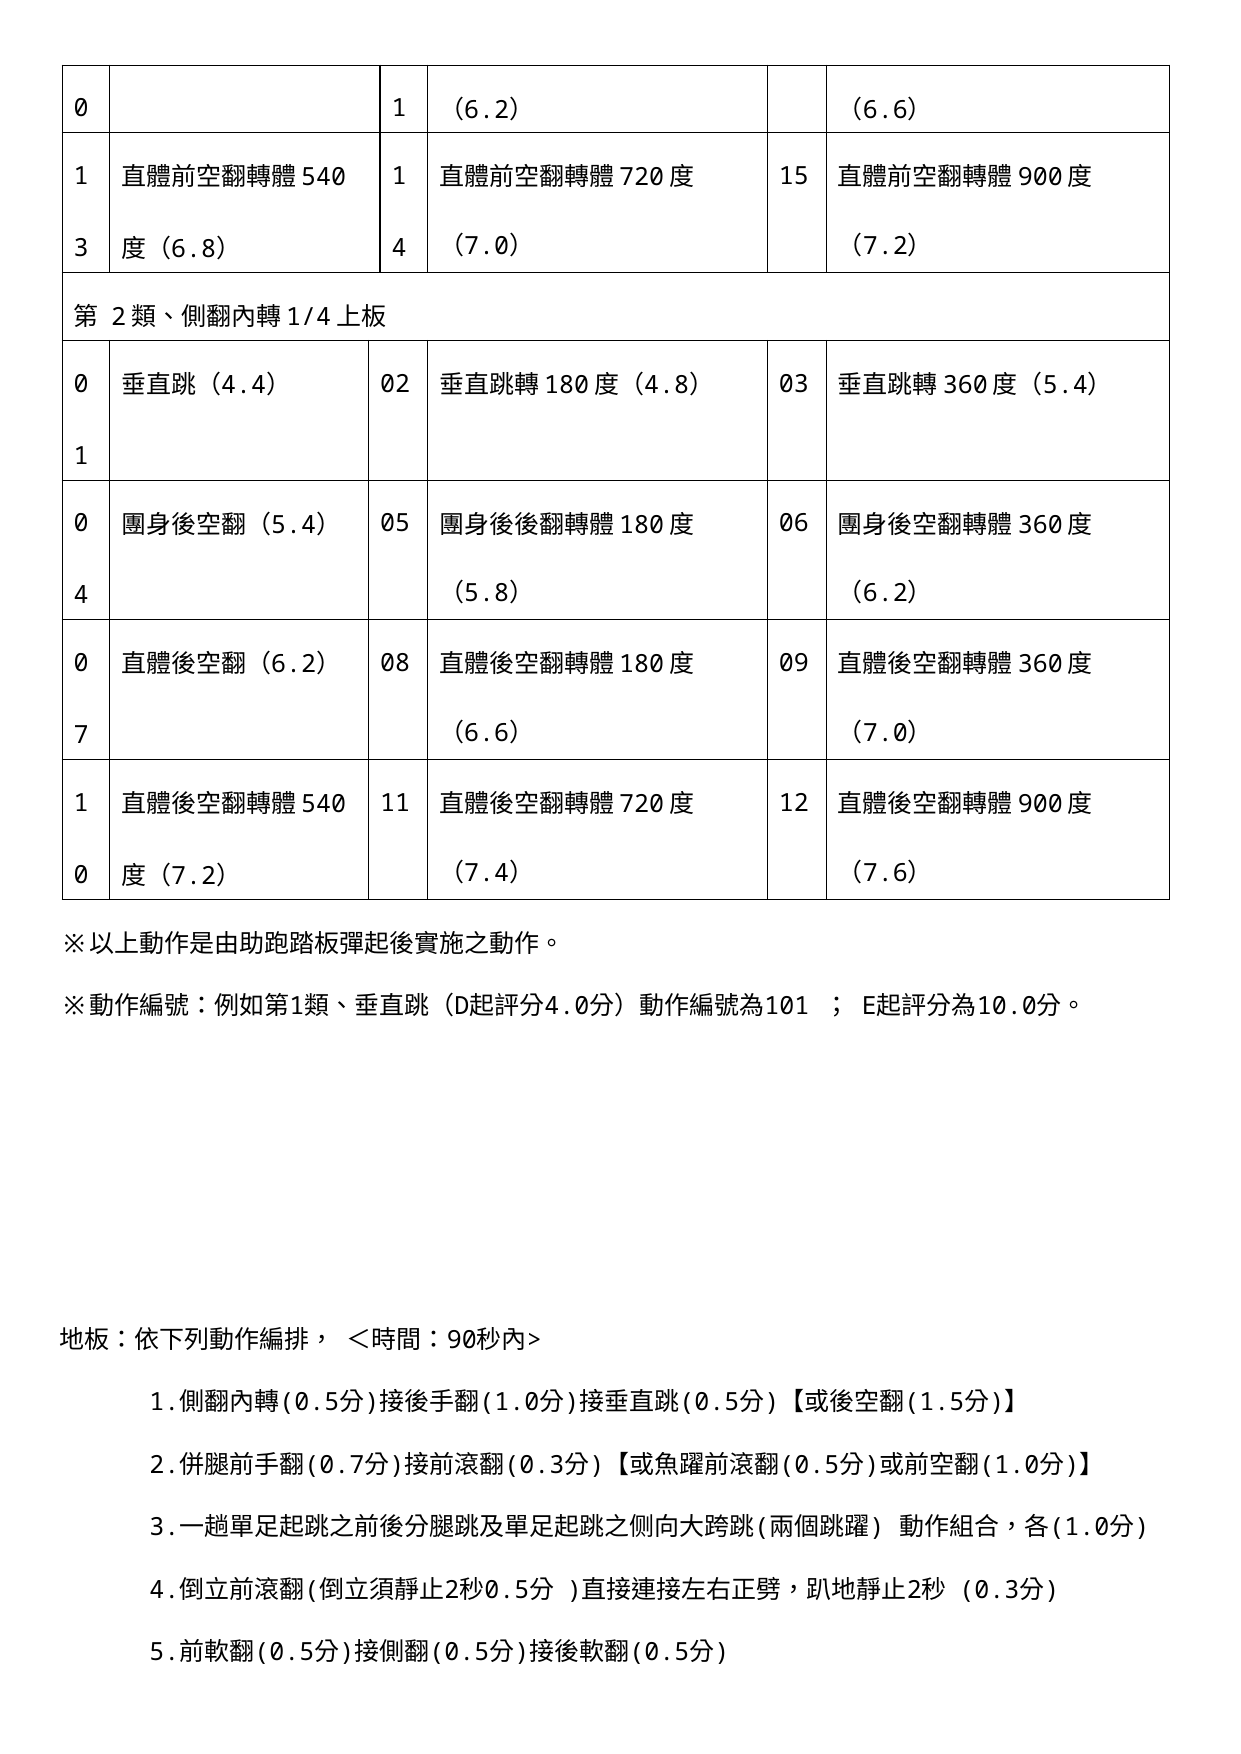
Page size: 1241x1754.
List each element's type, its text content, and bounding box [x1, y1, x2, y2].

table_cell 直體後空翻轉體360度 （7.0） [827, 620, 1169, 759]
table_cell 直體後空翻轉體900度 （7.6） [827, 760, 1169, 898]
table_cell 10 [63, 760, 109, 898]
text 5.前軟翻(0.5分)接側翻(0.5分)接後軟翻(0.5分) [59, 1608, 1181, 1671]
text ※以上動作是由助跑踏板彈起後實施之動作。 [59, 899, 1181, 962]
table_cell 垂直跳轉180度（4.8） [428, 341, 767, 479]
table_cell 08 [369, 620, 427, 759]
table_cell 0 [63, 66, 109, 132]
table_cell 團身後後翻轉體180度 （5.8） [428, 481, 767, 619]
table_cell （6.6） [827, 66, 1169, 132]
table_cell 03 [768, 341, 826, 479]
table_cell 直體後空翻轉體720度 （7.4） [428, 760, 767, 898]
table_cell 07 [63, 620, 109, 759]
text 2.併腿前手翻(0.7分)接前滾翻(0.3分)【或魚躍前滾翻(0.5分)或前空翻(1.0分)】 [59, 1421, 1181, 1483]
table_cell 05 [369, 481, 427, 619]
table_cell 06 [768, 481, 826, 619]
text 3.一趟單足起跳之前後分腿跳及單足起跳之侧向大跨跳(兩個跳躍) 動作組合，各(1.0分) [59, 1483, 1181, 1546]
table_cell 1 [381, 66, 427, 132]
table_cell 垂直跳（4.4） [110, 341, 368, 479]
table_cell 團身後空翻（5.4） [110, 481, 368, 619]
table_cell 垂直跳轉360度（5.4） [827, 341, 1169, 479]
table_cell 直體後空翻（6.2） [110, 620, 368, 759]
table_cell 02 [369, 341, 427, 479]
text 4.倒立前滾翻(倒立須靜止2秒0.5分 )直接連接左右正劈，趴地靜止2秒 (0.3分) [59, 1546, 1181, 1608]
table_cell 團身後空翻轉體360度 （6.2） [827, 481, 1169, 619]
table_cell （6.2） [428, 66, 767, 132]
table_cell 直體後空翻轉體180度 （6.6） [428, 620, 767, 759]
table_cell 直體前空翻轉體900度 （7.2） [827, 133, 1169, 272]
table_cell 09 [768, 620, 826, 759]
text 地板：依下列動作編排， ＜時間：90秒內> [59, 1296, 1181, 1358]
table_cell 12 [768, 760, 826, 898]
table_cell [768, 273, 1169, 340]
text ※動作編號：例如第1類、垂直跳（D起評分4.0分）動作編號為101 ； E起評分為10.0分。 [59, 962, 1181, 1024]
table_cell 第 2類、側翻內轉1/4上板 [63, 273, 767, 340]
table_cell 直體前空翻轉體720度 （7.0） [428, 133, 767, 272]
text 1.側翻內轉(0.5分)接後手翻(1.0分)接垂直跳(0.5分)【或後空翻(1.5分)】 [59, 1358, 1181, 1421]
table_cell 14 [381, 133, 427, 272]
table_cell 01 [63, 341, 109, 479]
table_cell [110, 66, 379, 132]
table_cell 直體前空翻轉體540 度（6.8） [110, 133, 379, 272]
table_cell 15 [768, 133, 826, 272]
table_cell 11 [369, 760, 427, 898]
table_cell 直體後空翻轉體540 度（7.2） [110, 760, 368, 898]
table_cell 04 [63, 481, 109, 619]
table_cell 13 [63, 133, 109, 272]
table_cell [768, 66, 826, 132]
